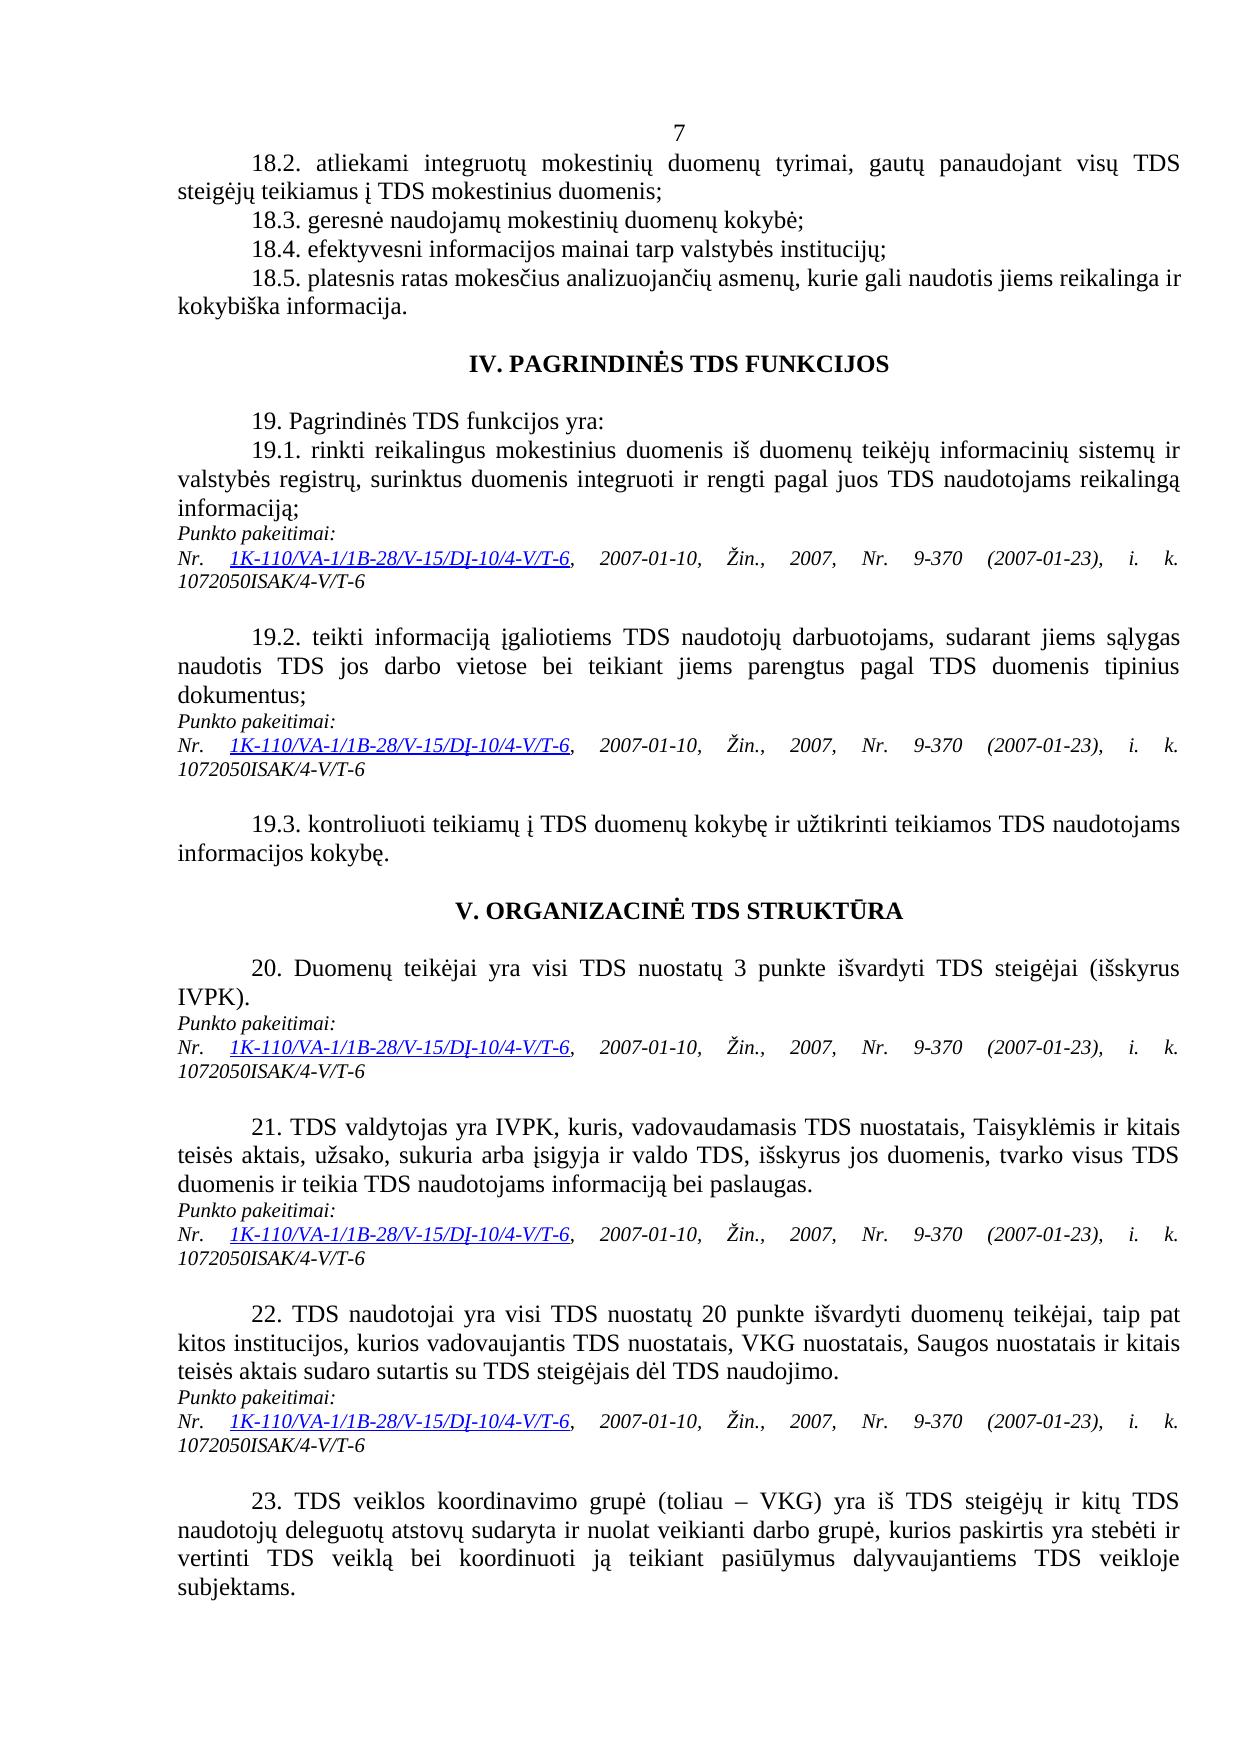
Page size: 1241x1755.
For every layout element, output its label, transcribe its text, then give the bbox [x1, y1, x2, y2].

text 18.4. efektyvesni informacijos mainai tarp valstybės institucijų; [177, 234, 1181, 263]
text IV. Pagrindinės TDS funkcijos [177, 349, 1181, 378]
text Punkto pakeitimai: [177, 708, 1181, 733]
text V. Organizacinė TDS struktūra [177, 896, 1181, 924]
text Nr. 1K-110/VA-1/1B-28/V-15/DĮ-10/4-V/T-6, 2007-01-10, Žin., 2007, Nr. 9-370 (2007-01-23), i. k. 1072050ISAK/4-V/T-6 [177, 1035, 1181, 1083]
text Nr. 1K-110/VA-1/1B-28/V-15/DĮ-10/4-V/T-6, 2007-01-10, Žin., 2007, Nr. 9-370 (2007-01-23), i. k. 1072050ISAK/4-V/T-6 [177, 733, 1181, 781]
text 19. Pagrindinės TDS funkcijos yra: [177, 406, 1181, 435]
text 19.2. teikti informaciją įgaliotiems TDS naudotojų darbuotojams, sudarant jiems sąlygas naudotis TDS jos darbo vietose bei teikiant jiems parengtus pagal TDS duomenis tipinius dokumentus; [177, 622, 1181, 708]
text Nr. 1K-110/VA-1/1B-28/V-15/DĮ-10/4-V/T-6, 2007-01-10, Žin., 2007, Nr. 9-370 (2007-01-23), i. k. 1072050ISAK/4-V/T-6 [177, 1409, 1181, 1457]
text Punkto pakeitimai: [177, 1011, 1181, 1035]
text 21. TDS valdytojas yra IVPK, kuris, vadovaudamasis TDS nuostatais, Taisyklėmis ir kitais teisės aktais, užsako, sukuria arba įsigyja ir valdo TDS, išskyrus jos duomenis, tvarko visus TDS duomenis ir teikia TDS naudotojams informaciją bei paslaugas. [177, 1112, 1181, 1198]
text 18.2. atliekami integruotų mokestinių duomenų tyrimai, gautų panaudojant visų TDS steigėjų teikiamus į TDS mokestinius duomenis; [177, 148, 1181, 205]
text Punkto pakeitimai: [177, 521, 1181, 545]
text 19.1. rinkti reikalingus mokestinius duomenis iš duomenų teikėjų informacinių sistemų ir valstybės registrų, surinktus duomenis integruoti ir rengti pagal juos TDS naudotojams reikalingą informaciją; [177, 435, 1181, 521]
text 22. TDS naudotojai yra visi TDS nuostatų 20 punkte išvardyti duomenų teikėjai, taip pat kitos institucijos, kurios vadovaujantis TDS nuostatais, VKG nuostatais, Saugos nuostatais ir kitais teisės aktais sudaro sutartis su TDS steigėjais dėl TDS naudojimo. [177, 1299, 1181, 1385]
text 20. Duomenų teikėjai yra visi TDS nuostatų 3 punkte išvardyti TDS steigėjai (išskyrus IVPK). [177, 953, 1181, 1011]
text Nr. 1K-110/VA-1/1B-28/V-15/DĮ-10/4-V/T-6, 2007-01-10, Žin., 2007, Nr. 9-370 (2007-01-23), i. k. 1072050ISAK/4-V/T-6 [177, 1222, 1181, 1270]
text 23. TDS veiklos koordinavimo grupė (toliau – VKG) yra iš TDS steigėjų ir kitų TDS naudotojų deleguotų atstovų sudaryta ir nuolat veikianti darbo grupė, kurios paskirtis yra stebėti ir vertinti TDS veiklą bei koordinuoti ją teikiant pasiūlymus dalyvaujantiems TDS veikloje subjektams. [177, 1486, 1181, 1601]
text Nr. 1K-110/VA-1/1B-28/V-15/DĮ-10/4-V/T-6, 2007-01-10, Žin., 2007, Nr. 9-370 (2007-01-23), i. k. 1072050ISAK/4-V/T-6 [177, 545, 1181, 593]
text 19.3. kontroliuoti teikiamų į TDS duomenų kokybę ir užtikrinti teikiamos TDS naudotojams informacijos kokybę. [177, 809, 1181, 867]
text 18.3. geresnė naudojamų mokestinių duomenų kokybė; [177, 205, 1181, 234]
text 18.5. platesnis ratas mokesčius analizuojančių asmenų, kurie gali naudotis jiems reikalinga ir kokybiška informacija. [177, 263, 1181, 320]
text Punkto pakeitimai: [177, 1385, 1181, 1409]
text Punkto pakeitimai: [177, 1198, 1181, 1222]
